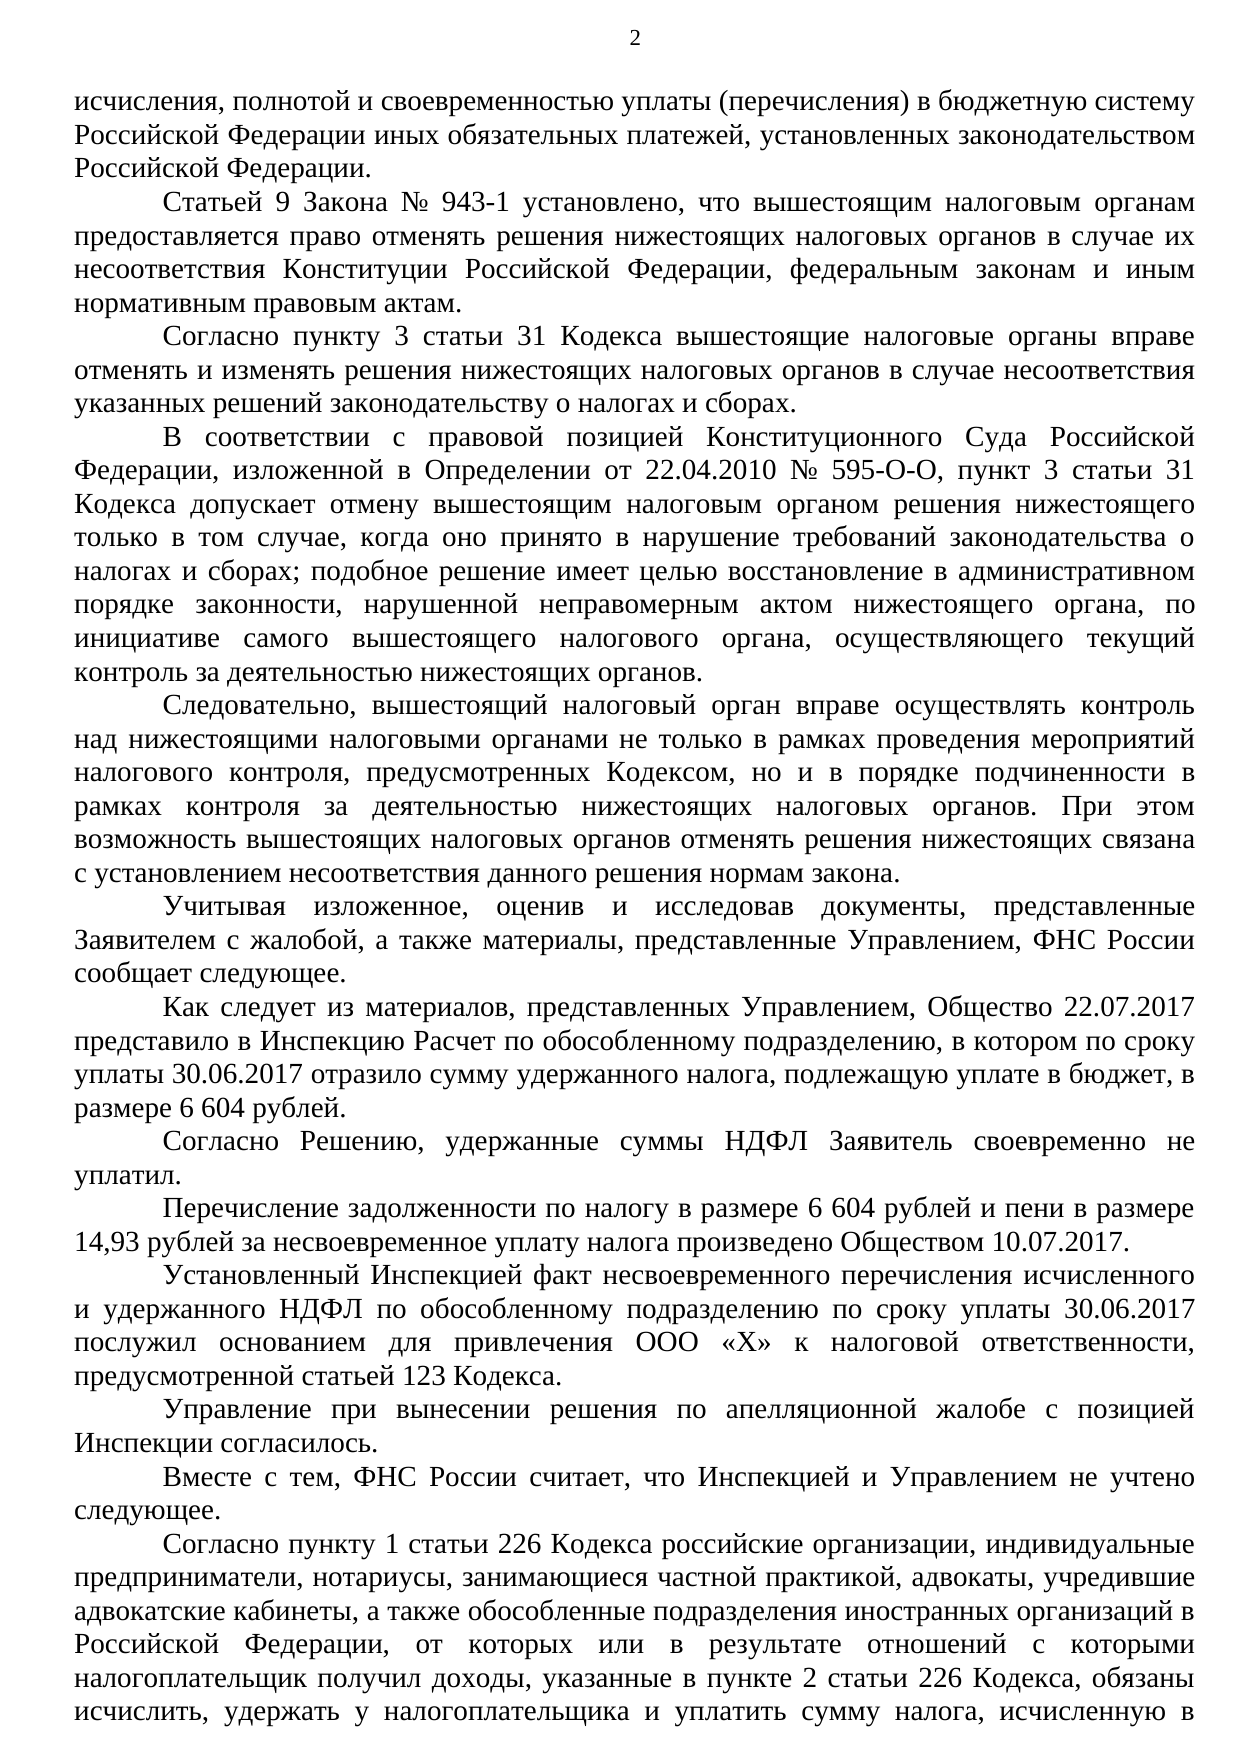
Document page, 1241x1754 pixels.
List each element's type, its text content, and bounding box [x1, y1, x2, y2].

text Согласно пункту 1 статьи 226 Кодекса российские организации, индивидуальные предприниматели, нотариусы, занимающиеся частной практикой, адвокаты, учредившие адвокатские кабинеты, а также обособленные подразделения иностранных организаций в Российской Федерации, от которых или в результате отношений с которыми налогоплательщик получил доходы, указанные в пункте 2 статьи 226 Кодекса, обязаны исчислить, удержать у налогоплательщика и уплатить сумму налога, исчисленную в [74, 1526, 1196, 1727]
text исчисления, полнотой и своевременностью уплаты (перечисления) в бюджетную систему Российской Федерации иных обязательных платежей, установленных законодательством Российской Федерации. [74, 83, 1196, 184]
text Вместе с тем, ФНС России считает, что Инспекцией и Управлением не учтено следующее. [74, 1459, 1196, 1526]
text В соответствии с правовой позицией Конституционного Суда Российской Федерации, изложенной в Определении от 22.04.2010 № 595-О-О, пункт 3 статьи 31 Кодекса допускает отмену вышестоящим налоговым органом решения нижестоящего только в том случае, когда оно принято в нарушение требований законодательства о налогах и сборах; подобное решение имеет целью восстановление в административном порядке законности, нарушенной неправомерным актом нижестоящего органа, по инициативе самого вышестоящего налогового органа, осуществляющего текущий контроль за деятельностью нижестоящих органов. [74, 419, 1196, 687]
text Статьей 9 Закона № 943-1 установлено, что вышестоящим налоговым органам предоставляется право отменять решения нижестоящих налоговых органов в случае их несоответствия Конституции Российской Федерации, федеральным законам и иным нормативным правовым актам. [74, 184, 1196, 318]
text Перечисление задолженности по налогу в размере 6 604 рублей и пени в размере 14,93 рублей за несвоевременное уплату налога произведено Обществом 10.07.2017. [74, 1190, 1196, 1257]
text Учитывая изложенное, оценив и исследовав документы, представленные Заявителем с жалобой, а также материалы, представленные Управлением, ФНС России сообщает следующее. [74, 888, 1196, 989]
text Как следует из материалов, представленных Управлением, Общество 22.07.2017 представило в Инспекцию Расчет по обособленному подразделению, в котором по сроку уплаты 30.06.2017 отразило сумму удержанного налога, подлежащую уплате в бюджет, в размере 6 604 рублей. [74, 989, 1196, 1123]
text Следовательно, вышестоящий налоговый орган вправе осуществлять контроль над нижестоящими налоговыми органами не только в рамках проведения мероприятий налогового контроля, предусмотренных Кодексом, но и в порядке подчиненности в рамках контроля за деятельностью нижестоящих налоговых органов. При этом возможность вышестоящих налоговых органов отменять решения нижестоящих связана с установлением несоответствия данного решения нормам закона. [74, 687, 1196, 888]
text Установленный Инспекцией факт несвоевременного перечисления исчисленного и удержанного НДФЛ по обособленному подразделению по сроку уплаты 30.06.2017 послужил основанием для привлечения ООО «Х» к налоговой ответственности, предусмотренной статьей 123 Кодекса. [74, 1257, 1196, 1392]
text Согласно пункту 3 статьи 31 Кодекса вышестоящие налоговые органы вправе отменять и изменять решения нижестоящих налоговых органов в случае несоответствия указанных решений законодательству о налогах и сборах. [74, 318, 1196, 419]
text Управление при вынесении решения по апелляционной жалобе с позицией Инспекции согласилось. [74, 1392, 1196, 1459]
text Согласно Решению, удержанные суммы НДФЛ Заявитель своевременно не уплатил. [74, 1123, 1196, 1190]
